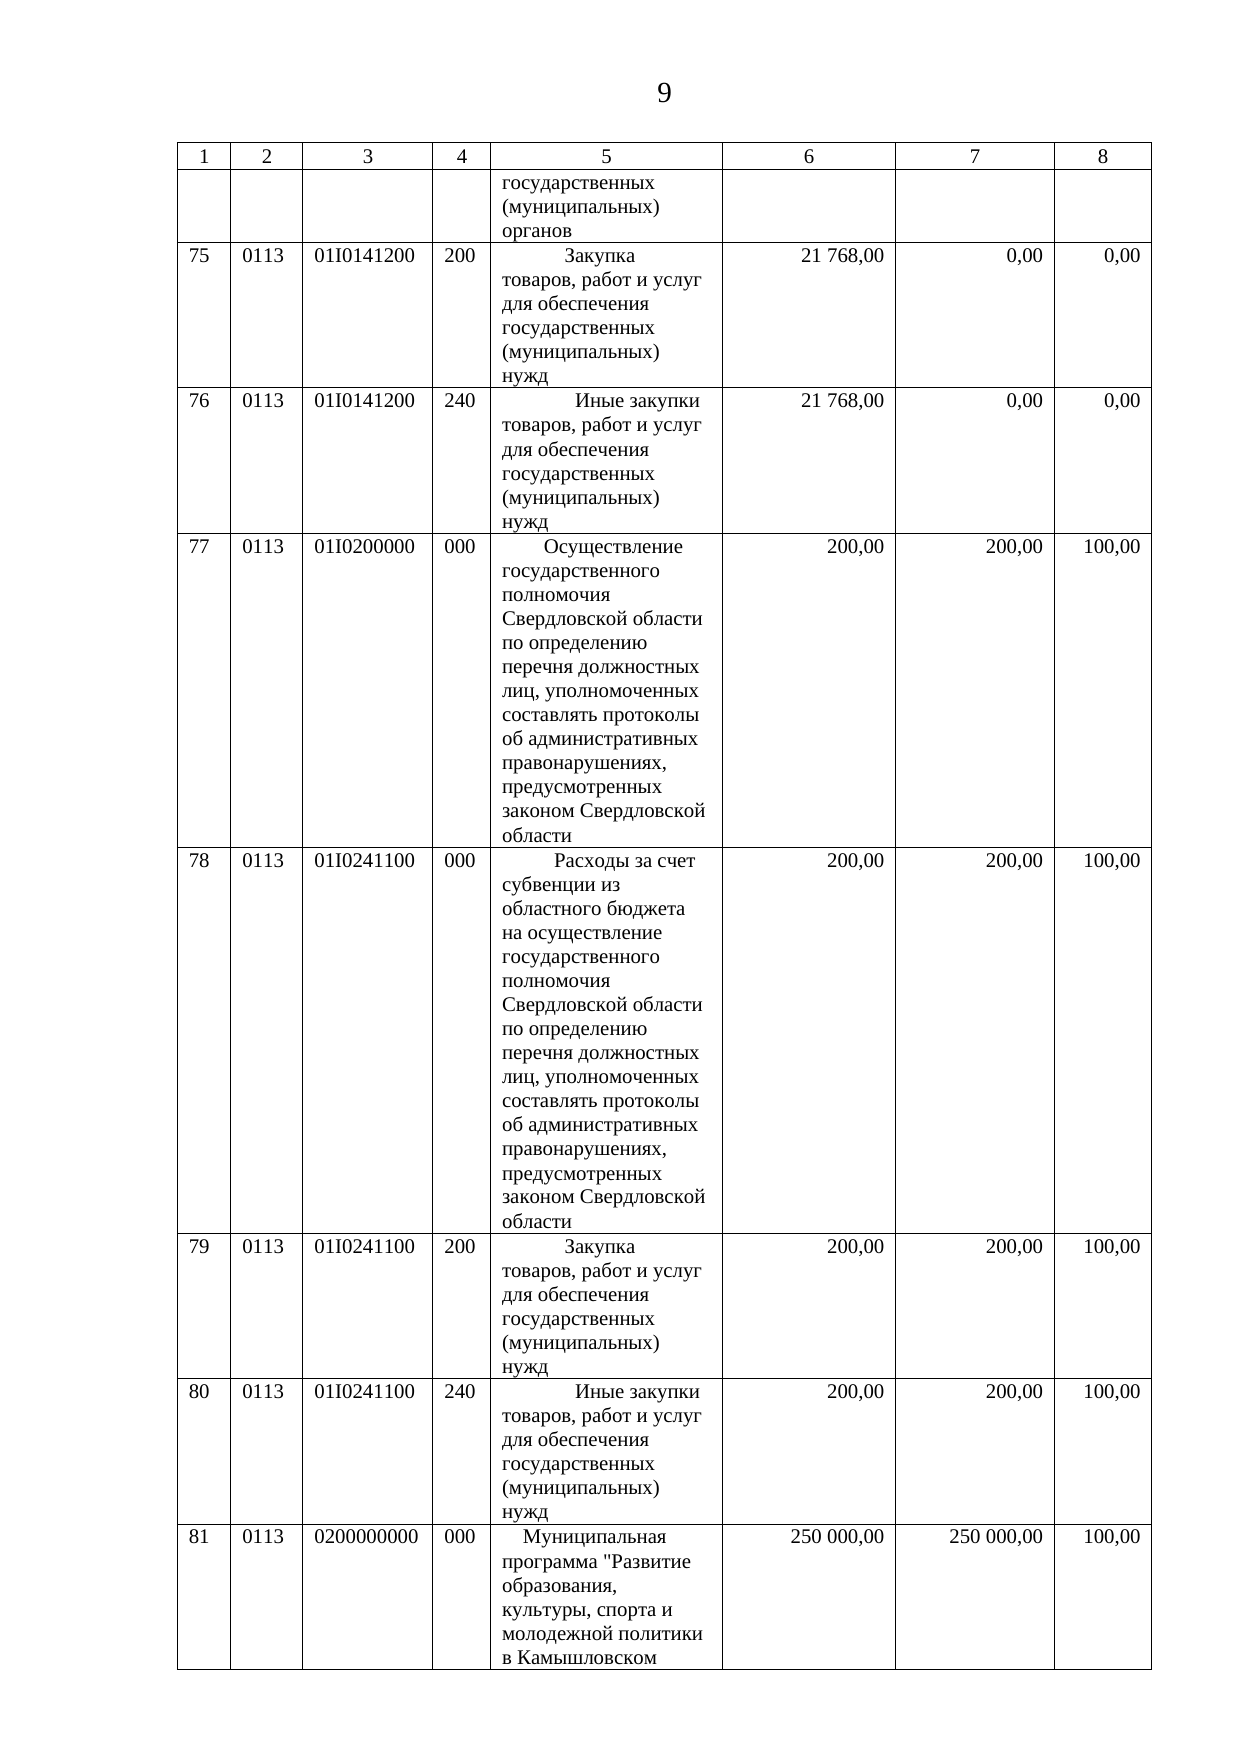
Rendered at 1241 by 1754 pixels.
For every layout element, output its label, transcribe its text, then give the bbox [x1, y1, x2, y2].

table_cell 0113 [231, 1525, 302, 1669]
table_cell Осуществление государственного полномочия Свердловской области по определению перечня должностных лиц, уполномоченных составлять протоколы об административных правонарушениях, предусмотренных законом Свердловской области [491, 534, 722, 847]
table_cell 250 000,00 [723, 1525, 895, 1669]
table_cell 76 [178, 388, 230, 533]
table_cell Закупка товаров, работ и услуг для обеспечения государственных (муниципальных) нужд [491, 243, 722, 387]
table_cell 81 [178, 1525, 230, 1669]
table_cell 21 768,00 [723, 388, 895, 533]
table_cell 0113 [231, 1379, 302, 1523]
table_cell Закупка товаров, работ и услуг для обеспечения государственных (муниципальных) нужд [491, 1234, 722, 1378]
table_cell 200,00 [896, 1234, 1054, 1378]
table_cell Расходы за счет субвенции из областного бюджета на осуществление государственного полномочия Свердловской области по определению перечня должностных лиц, уполномоченных составлять протоколы об административных правонарушениях, предусмотренных законом Свердловской области [491, 848, 722, 1233]
table_cell 100,00 [1055, 1525, 1151, 1669]
table_cell [1055, 170, 1151, 242]
table_cell 79 [178, 1234, 230, 1378]
table_cell 200 [433, 1234, 490, 1378]
table_header 5 [491, 143, 722, 169]
table_cell 250 000,00 [896, 1525, 1054, 1669]
table_cell 0,00 [896, 388, 1054, 533]
table_cell 200,00 [723, 1379, 895, 1523]
table_cell 0113 [231, 388, 302, 533]
table_cell 01I0241100 [303, 1379, 432, 1523]
table_cell 200,00 [723, 1234, 895, 1378]
table_cell 240 [433, 1379, 490, 1523]
table_cell 100,00 [1055, 848, 1151, 1233]
table_cell 000 [433, 848, 490, 1233]
table_cell Муниципальная программа "Развитие образования, культуры, спорта и молодежной политики в Камышловском [491, 1525, 722, 1669]
table_cell 75 [178, 243, 230, 387]
table_cell 0113 [231, 534, 302, 847]
table_cell [231, 170, 302, 242]
table_cell 01I0141200 [303, 243, 432, 387]
table_cell 200,00 [723, 848, 895, 1233]
table_cell 200,00 [723, 534, 895, 847]
table_cell 000 [433, 1525, 490, 1669]
table_cell 01I0241100 [303, 848, 432, 1233]
table_cell 000 [433, 534, 490, 847]
table_header 2 [231, 143, 302, 169]
table_cell государственных (муниципальных) органов [491, 170, 722, 242]
table_header 3 [303, 143, 432, 169]
table_cell 100,00 [1055, 1379, 1151, 1523]
table_cell 77 [178, 534, 230, 847]
table_cell 0200000000 [303, 1525, 432, 1669]
table_header 4 [433, 143, 490, 169]
table_cell 0113 [231, 1234, 302, 1378]
table_cell 0113 [231, 848, 302, 1233]
table_header 6 [723, 143, 895, 169]
table_cell 21 768,00 [723, 243, 895, 387]
table_cell 0,00 [1055, 388, 1151, 533]
table_cell [303, 170, 432, 242]
table_cell [433, 170, 490, 242]
table_cell [178, 170, 230, 242]
table_cell 01I0141200 [303, 388, 432, 533]
table_cell 0,00 [1055, 243, 1151, 387]
table_cell 200,00 [896, 1379, 1054, 1523]
table_cell 01I0200000 [303, 534, 432, 847]
table_cell Иные закупки товаров, работ и услуг для обеспечения государственных (муниципальных) нужд [491, 1379, 722, 1523]
table_cell 78 [178, 848, 230, 1233]
table_cell 200,00 [896, 534, 1054, 847]
table_cell Иные закупки товаров, работ и услуг для обеспечения государственных (муниципальных) нужд [491, 388, 722, 533]
table_cell 200 [433, 243, 490, 387]
table_header 1 [178, 143, 230, 169]
table_cell 0,00 [896, 243, 1054, 387]
table_cell 80 [178, 1379, 230, 1523]
table_cell 240 [433, 388, 490, 533]
table_cell [896, 170, 1054, 242]
table_header 7 [896, 143, 1054, 169]
table_cell 100,00 [1055, 1234, 1151, 1378]
table_cell 200,00 [896, 848, 1054, 1233]
table_cell 01I0241100 [303, 1234, 432, 1378]
table_cell 0113 [231, 243, 302, 387]
table_cell [723, 170, 895, 242]
table_header 8 [1055, 143, 1151, 169]
table_cell 100,00 [1055, 534, 1151, 847]
